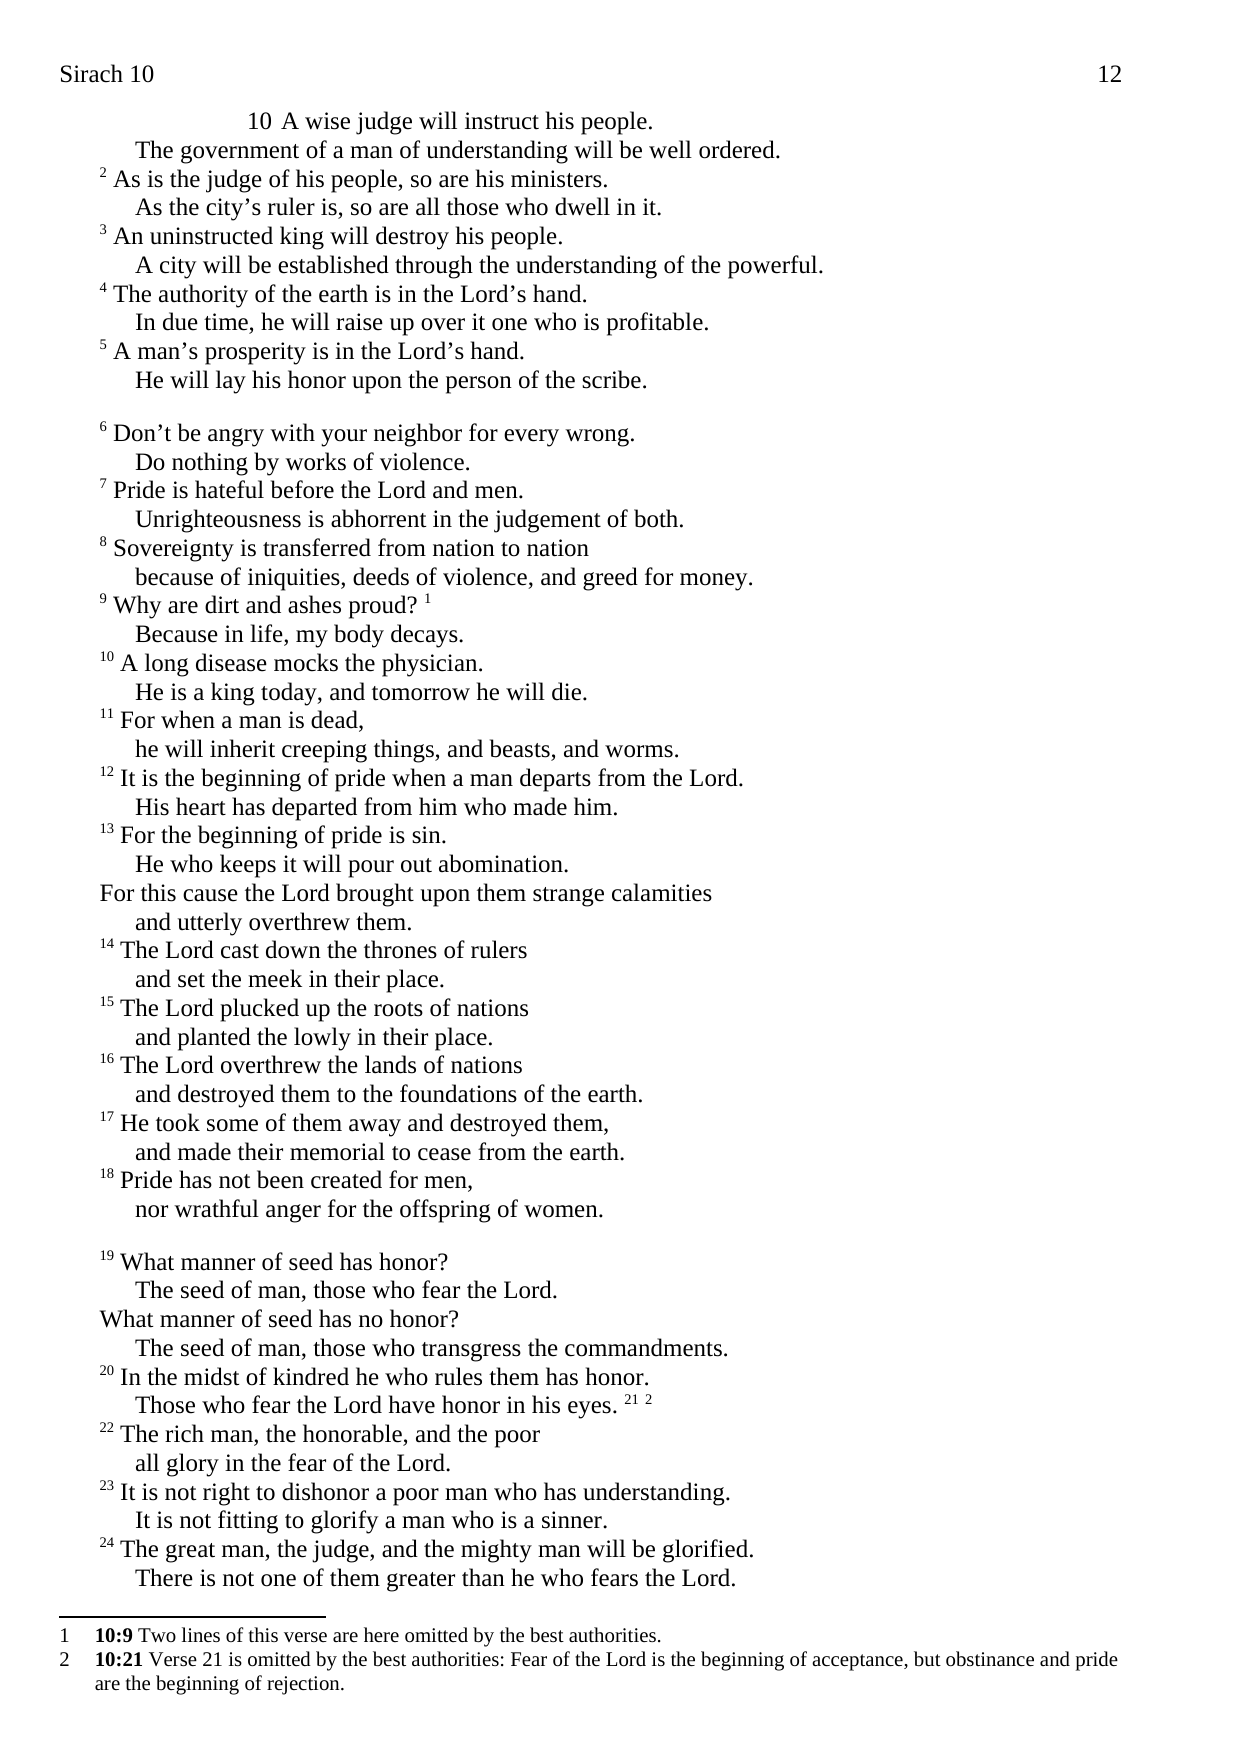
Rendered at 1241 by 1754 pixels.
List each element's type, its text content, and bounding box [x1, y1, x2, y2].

text 3 An uninstructed king will destroy his people. [99, 221, 1122, 250]
text A city will be established through the understanding of the powerful. [135, 250, 1122, 279]
text 5 A man’s prosperity is in the Lord’s hand. [99, 336, 1122, 365]
text because of iniquities, deeds of violence, and greed for money. [135, 562, 1122, 590]
text As the city’s ruler is, so are all those who dwell in it. [135, 192, 1122, 221]
text 7 Pride is hateful before the Lord and men. [99, 475, 1122, 504]
text What manner of seed has no honor? [99, 1304, 1122, 1333]
text He will lay his honor upon the person of the scribe. [135, 365, 1122, 394]
text 4 The authority of the earth is in the Lord’s hand. [99, 279, 1122, 307]
text There is not one of them greater than he who fears the Lord. [135, 1563, 1122, 1592]
text For this cause the Lord brought upon them strange calamities [99, 878, 1122, 907]
text 8 Sovereignty is transferred from nation to nation [99, 533, 1122, 562]
text 2 As is the judge of his people, so are his ministers. [99, 164, 1122, 192]
text and destroyed them to the foundations of the earth. [135, 1079, 1122, 1108]
text all glory in the fear of the Lord. [135, 1448, 1122, 1477]
text 10 A long disease mocks the physician. [99, 648, 1122, 677]
text 10:21 Verse 21 is omitted by the best authorities: Fear of the Lord is the beginning of acceptance, but obstinance and pride are the beginning of rejection. [59, 1647, 1122, 1695]
text 17 He took some of them away and destroyed them, [99, 1108, 1122, 1137]
text He who keeps it will pour out abomination. [135, 849, 1122, 878]
text 14 The Lord cast down the thrones of rulers [99, 935, 1122, 964]
text 6 Don’t be angry with your neighbor for every wrong. [99, 418, 1122, 447]
text and made their memorial to cease from the earth. [135, 1137, 1122, 1165]
text It is not fitting to glorify a man who is a sinner. [135, 1506, 1122, 1534]
text 16 The Lord overthrew the lands of nations [99, 1050, 1122, 1079]
text He is a king today, and tomorrow he will die. [135, 677, 1122, 705]
text 22 The rich man, the honorable, and the poor [99, 1419, 1122, 1448]
text The seed of man, those who transgress the commandments. [135, 1333, 1122, 1362]
text 19 What manner of seed has honor? [99, 1247, 1122, 1276]
text 11 For when a man is dead, [99, 705, 1122, 734]
text 24 The great man, the judge, and the mighty man will be glorified. [99, 1534, 1122, 1563]
text His heart has departed from him who made him. [135, 792, 1122, 820]
text nor wrathful anger for the offspring of women. [135, 1194, 1122, 1223]
text Those who fear the Lord have honor in his eyes. 21 [135, 1391, 1122, 1419]
text 23 It is not right to dishonor a poor man who has understanding. [99, 1477, 1122, 1506]
text 20 In the midst of kindred he who rules them has honor. [99, 1362, 1122, 1391]
text and planted the lowly in their place. [135, 1022, 1122, 1050]
text Do nothing by works of violence. [135, 447, 1122, 475]
text and set the meek in their place. [135, 964, 1122, 993]
text 15 The Lord plucked up the roots of nations [99, 993, 1122, 1022]
text 18 Pride has not been created for men, [99, 1165, 1122, 1194]
text 9 Why are dirt and ashes proud? [99, 590, 1122, 619]
text In due time, he will raise up over it one who is profitable. [135, 307, 1122, 336]
text 13 For the beginning of pride is sin. [99, 820, 1122, 849]
text he will inherit creeping things, and beasts, and worms. [135, 734, 1122, 763]
text and utterly overthrew them. [135, 907, 1122, 935]
text Unrighteousness is abhorrent in the judgement of both. [135, 504, 1122, 533]
text The seed of man, those who fear the Lord. [135, 1276, 1122, 1304]
text The government of a man of understanding will be well ordered. [135, 135, 1122, 164]
text 10:9 Two lines of this verse are here omitted by the best authorities. [59, 1623, 1122, 1647]
text Because in life, my body decays. [135, 619, 1122, 648]
text 12 It is the beginning of pride when a man departs from the Lord. [99, 763, 1122, 792]
text 10A wise judge will instruct his people. [247, 106, 1122, 135]
